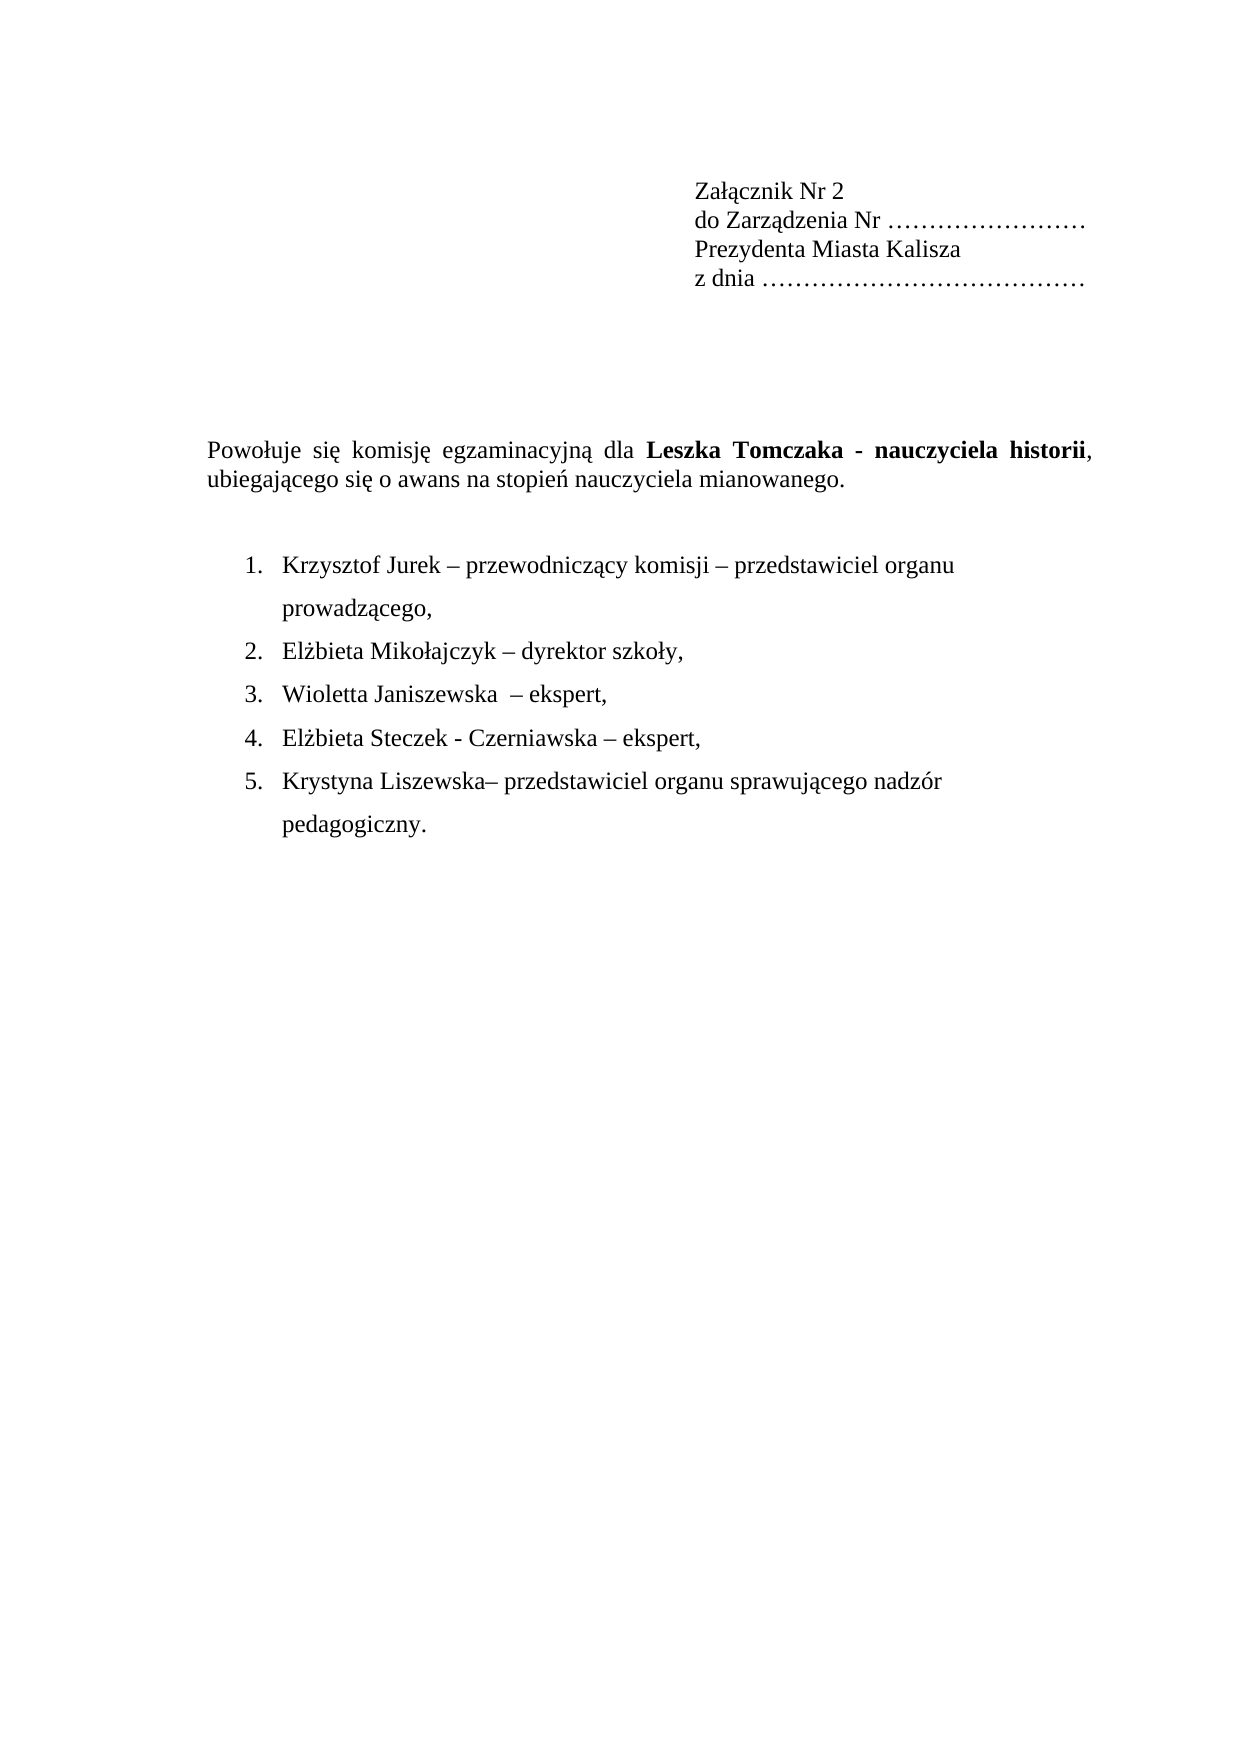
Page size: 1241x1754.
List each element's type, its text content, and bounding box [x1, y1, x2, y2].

list Krystyna Liszewska– przedstawiciel organu sprawującego nadzór pedagogiczny. [244, 766, 1092, 838]
text Załącznik Nr 2 [207, 176, 1092, 205]
text Powołuje się komisję egzaminacyjną dla Leszka Tomczaka - nauczyciela historii, ubiegającego się o awans na stopień nauczyciela mianowanego. [207, 435, 1092, 493]
list Elżbieta Mikołajczyk – dyrektor szkoły, [244, 636, 1092, 665]
text Prezydenta Miasta Kalisza [207, 234, 1092, 263]
list Elżbieta Steczek - Czerniawska – ekspert, [244, 723, 1092, 751]
list Krzysztof Jurek – przewodniczący komisji – przedstawiciel organu prowadzącego, [244, 550, 1092, 622]
list Wioletta Janiszewska – ekspert, [244, 679, 1092, 708]
text do Zarządzenia Nr …………………… [207, 205, 1092, 234]
text z dnia ………………………………… [207, 263, 1092, 291]
